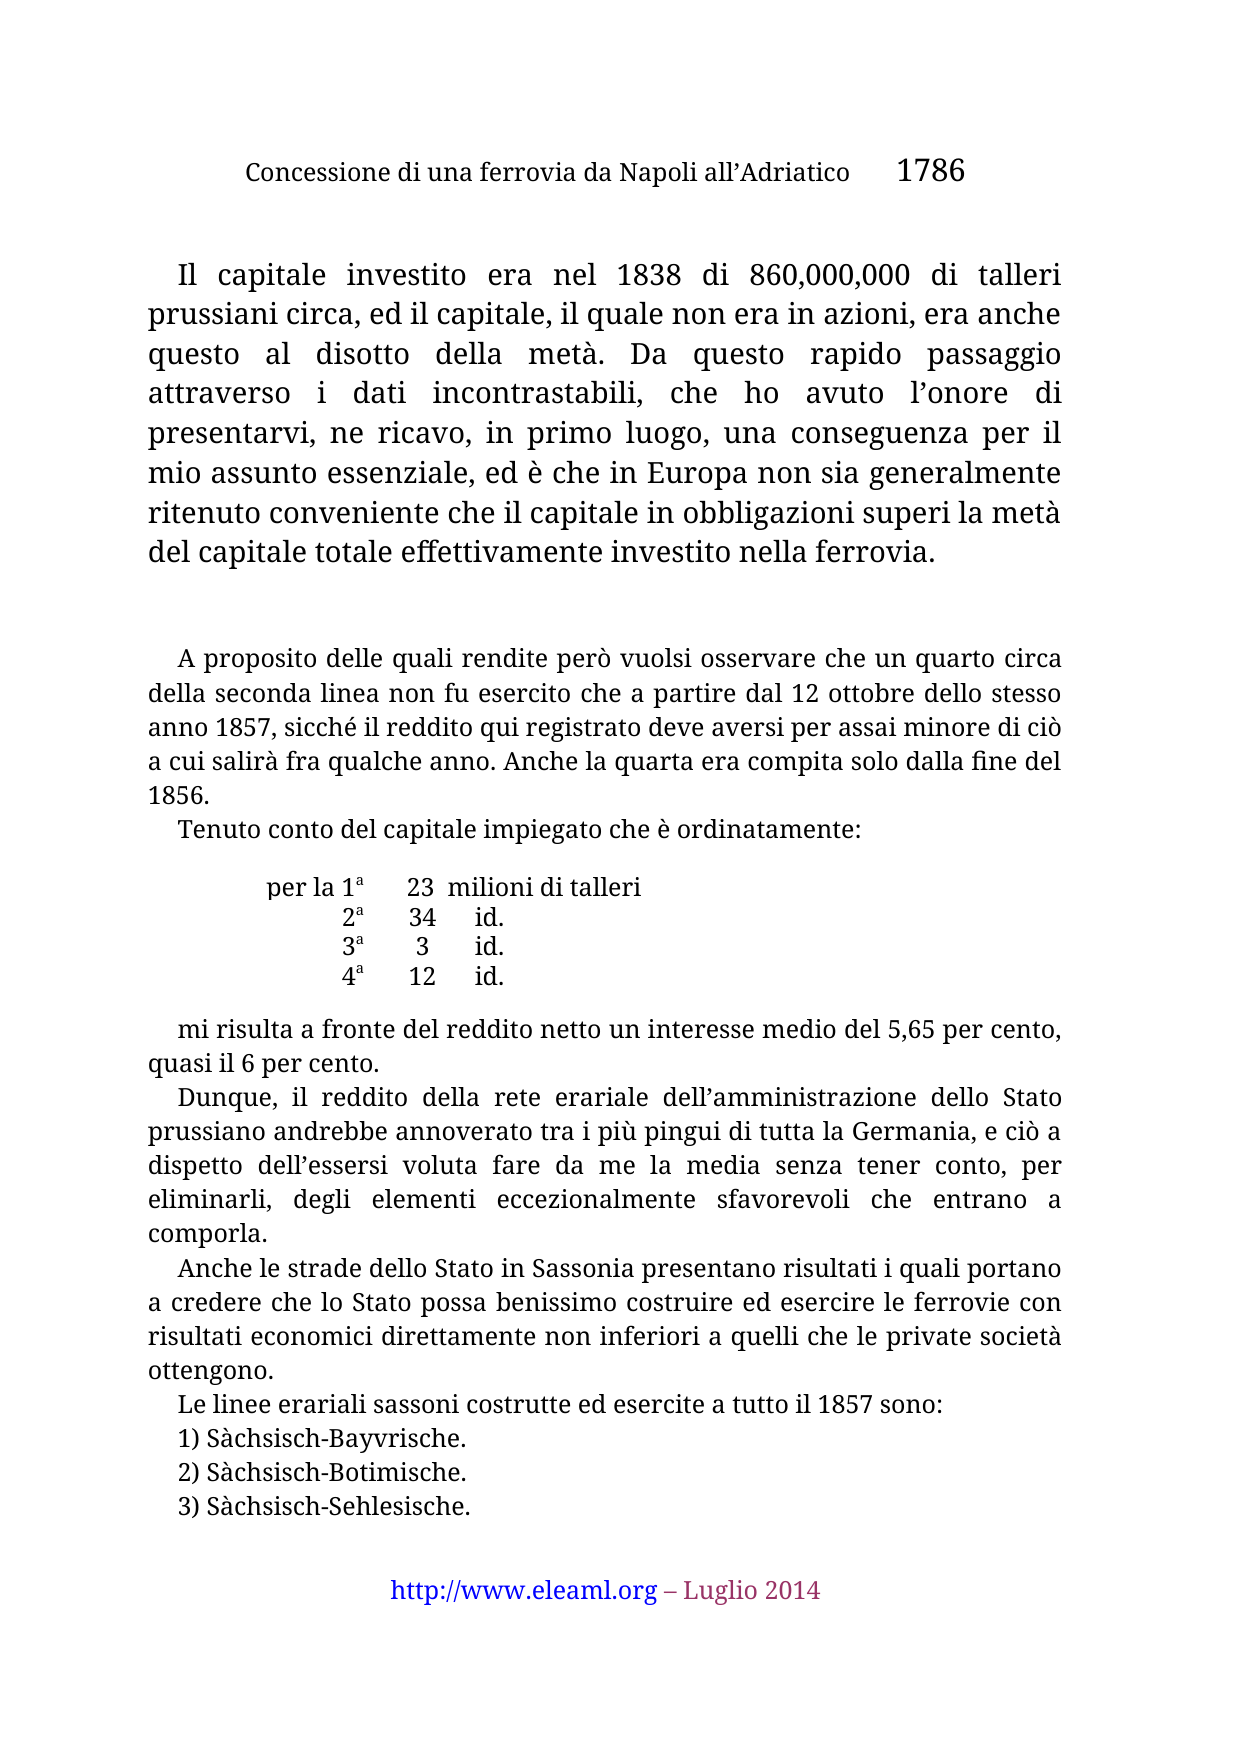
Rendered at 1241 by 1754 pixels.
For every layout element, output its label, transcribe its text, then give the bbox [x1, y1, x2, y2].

text Anche le strade dello Stato in Sassonia presentano risultati i quali portano a credere che lo Stato possa benissimo costruire ed esercire le ferrovie con risultati economici direttamente non inferiori a quelli che le private società ottengono. [148, 1250, 1063, 1386]
text 1) Sàchsisch-Bayvrische. [148, 1421, 1063, 1454]
text 2) Sàchsisch-Botimische. [148, 1454, 1063, 1489]
text Tenuto conto del capitale impiegato che è ordinatamente: [148, 811, 1063, 846]
table_cell id. [448, 899, 474, 929]
table_cell 3 [370, 929, 397, 958]
text Le linee erariali sassoni costrutte ed esercite a tutto il 1857 sono: [148, 1386, 1063, 1421]
table_cell 12 [370, 958, 397, 988]
text 3) Sàchsisch-Sehlesische. [148, 1489, 1063, 1523]
text A proposito delle quali rendite però vuolsi osservare che un quarto circa della seconda linea non fu esercito che a partire dal 12 ottobre dello stesso anno 1857, sicché il reddito qui registrato deve aversi per assai minore di ciò a cui salirà fra qualche anno. Anche la quarta era compita solo dalla fine del 1856. [148, 641, 1063, 811]
table_cell id. [448, 958, 474, 988]
table_cell id. [448, 929, 474, 958]
text Il capitale investito era nel 1838 di 860,000,000 di talleri prussiani circa, ed il capitale, il quale non era in azioni, era anche questo al disotto della metà. Da questo rapido passaggio attraverso i dati incontrastabili, che ho avuto l’onore di presentarvi, ne ricavo, in primo luogo, una conseguenza per il mio assunto essenziale, ed è che in Europa non sia generalmente ritenuto conveniente che il capitale in obbligazioni superi la metà del capitale totale effettivamente investito nella ferrovia. [148, 254, 1063, 571]
text mi risulta a fronte del reddito netto un interesse medio del 5,65 per cento, quasi il 6 per cento. [148, 1012, 1063, 1080]
text Dunque, il reddito della rete erariale dell’amministrazione dello Stato prussiano andrebbe annoverato tra i più pingui di tutta la Germania, e ciò a dispetto dell’essersi voluta fare da me la media senza tener conto, per eliminarli, degli elementi eccezionalmente sfavorevoli che entrano a comporla. [148, 1080, 1063, 1250]
table_cell 34 [370, 899, 397, 929]
